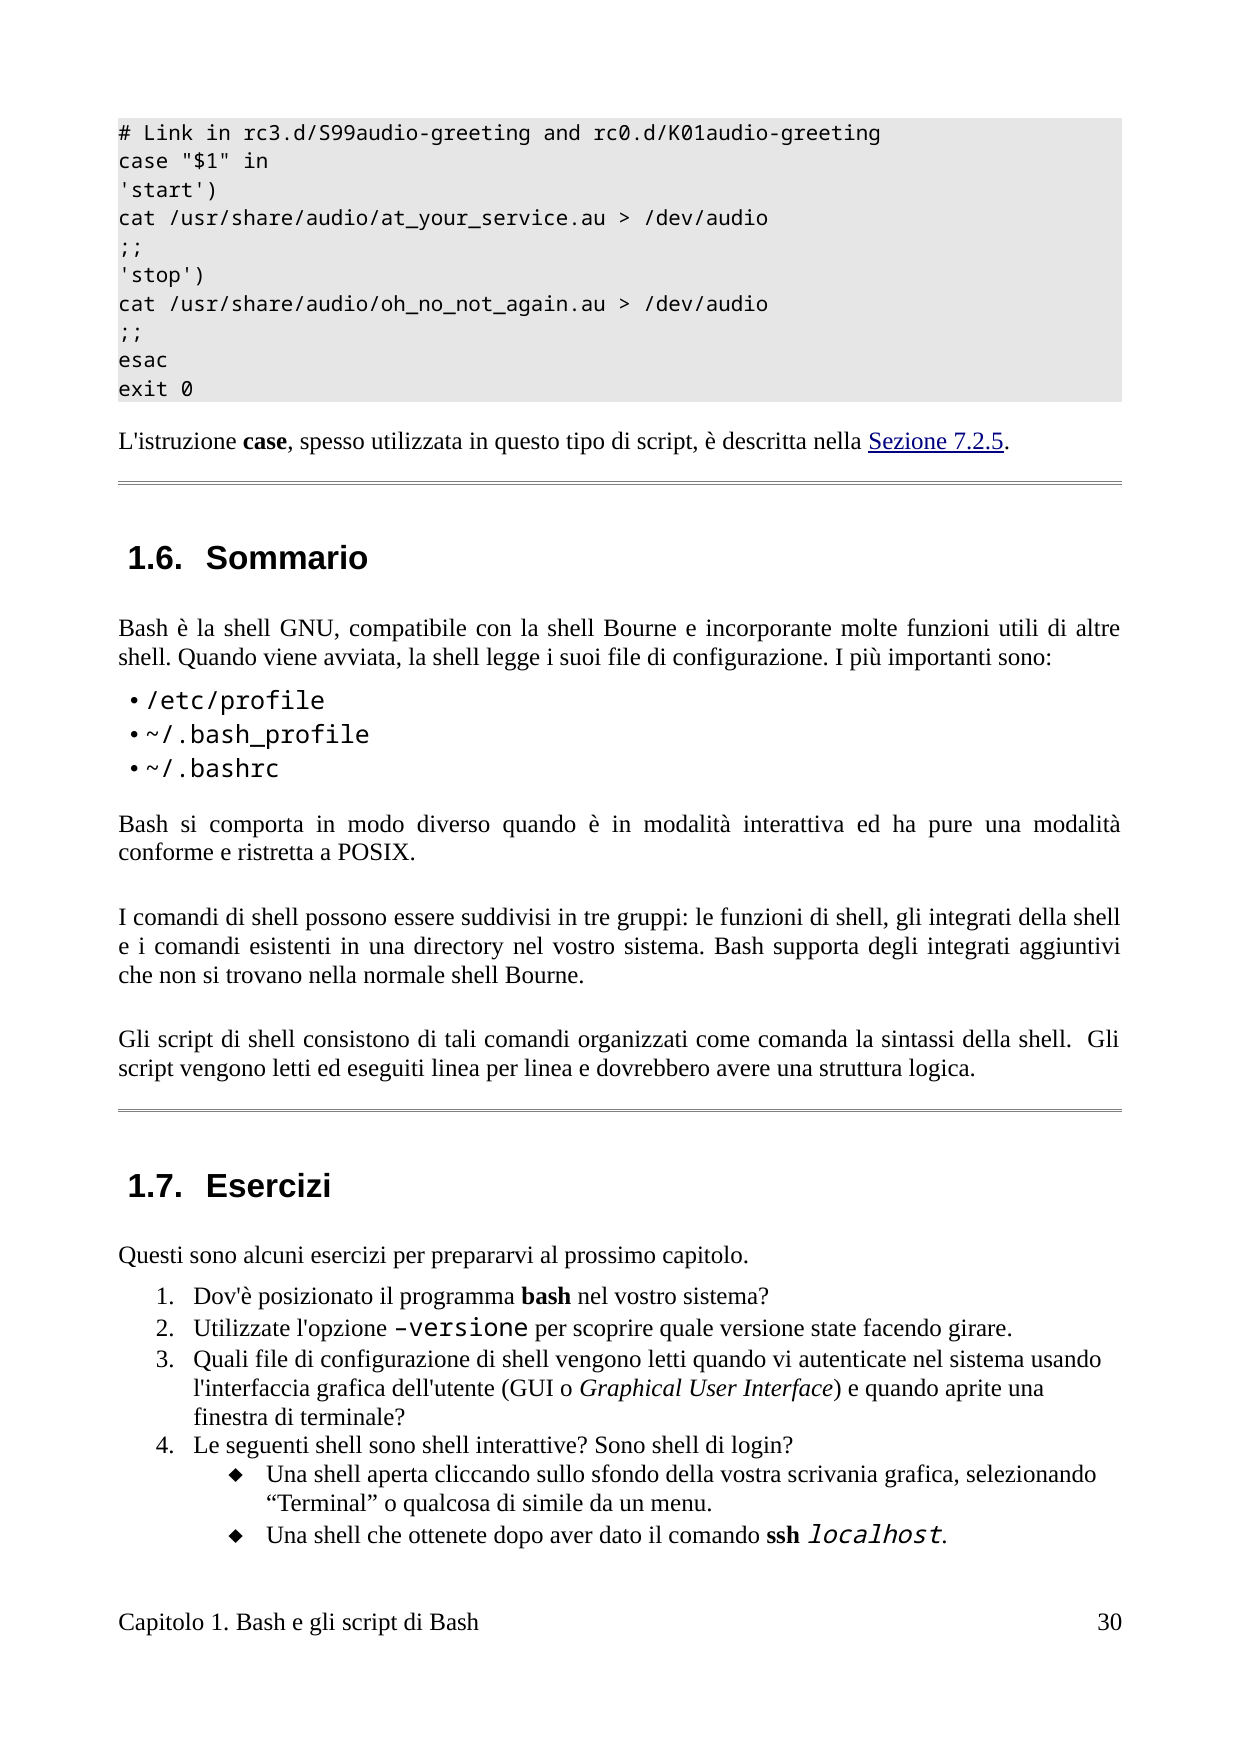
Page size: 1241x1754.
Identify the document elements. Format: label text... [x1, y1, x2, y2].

list ~/.bashrc [130, 751, 1122, 785]
list Una shell aperta cliccando sullo sfondo della vostra scrivania grafica, selezionando “Terminal” o qualcosa di simile da un menu. [228, 1459, 1122, 1517]
text Bash si comporta in modo diverso quando è in modalità interattiva ed ha pure una modalità conforme e ristretta a POSIX. [118, 809, 1122, 866]
text case "$1" in [118, 147, 1122, 175]
list Una shell che ottenete dopo aver dato il comando ssh localhost. [228, 1517, 1122, 1551]
text 'start') [118, 175, 1122, 203]
text ;; [118, 317, 1122, 346]
text esac [118, 346, 1122, 374]
text Bash è la shell GNU, compatibile con la shell Bourne e incorporante molte funzioni utili di altre shell. Quando viene avviata, la shell legge i suoi file di configurazione. I più importanti sono: [118, 613, 1122, 671]
list /etc/profile [130, 683, 1122, 717]
subtitle Esercizi [118, 1166, 1122, 1204]
text L'istruzione case, spesso utilizzata in questo tipo di script, è descritta nella Sezione 7.2.5. [118, 426, 1122, 455]
text ;; [118, 232, 1122, 260]
list Quali file di configurazione di shell vengono letti quando vi autenticate nel sistema usando l'interfaccia grafica dell'utente (GUI o Graphical User Interface) e quando aprite una finestra di terminale? [156, 1344, 1122, 1430]
text cat /usr/share/audio/oh_no_not_again.au > /dev/audio [118, 289, 1122, 317]
text # Link in rc3.d/S99audio-greeting and rc0.d/K01audio-greeting [118, 118, 1122, 147]
text cat /usr/share/audio/at_your_service.au > /dev/audio [118, 203, 1122, 232]
text Gli script di shell consistono di tali comandi organizzati come comanda la sintassi della shell. Gli script vengono letti ed eseguiti linea per linea e dovrebbero avere una struttura logica. [118, 1024, 1122, 1082]
text Questi sono alcuni esercizi per prepararvi al prossimo capitolo. [118, 1240, 1122, 1269]
text exit 0 [118, 374, 1122, 402]
list Le seguenti shell sono shell interattive? Sono shell di login? [156, 1430, 1122, 1459]
list ~/.bash_profile [130, 717, 1122, 751]
text I comandi di shell possono essere suddivisi in tre gruppi: le funzioni di shell, gli integrati della shell e i comandi esistenti in una directory nel vostro sistema. Bash supporta degli integrati aggiuntivi che non si trovano nella normale shell Bourne. [118, 902, 1122, 988]
text 'stop') [118, 260, 1122, 289]
subtitle Sommario [118, 538, 1122, 577]
list Utilizzate l'opzione –versione per scoprire quale versione state facendo girare. [156, 1310, 1122, 1344]
list Dov'è posizionato il programma bash nel vostro sistema? [156, 1281, 1122, 1310]
